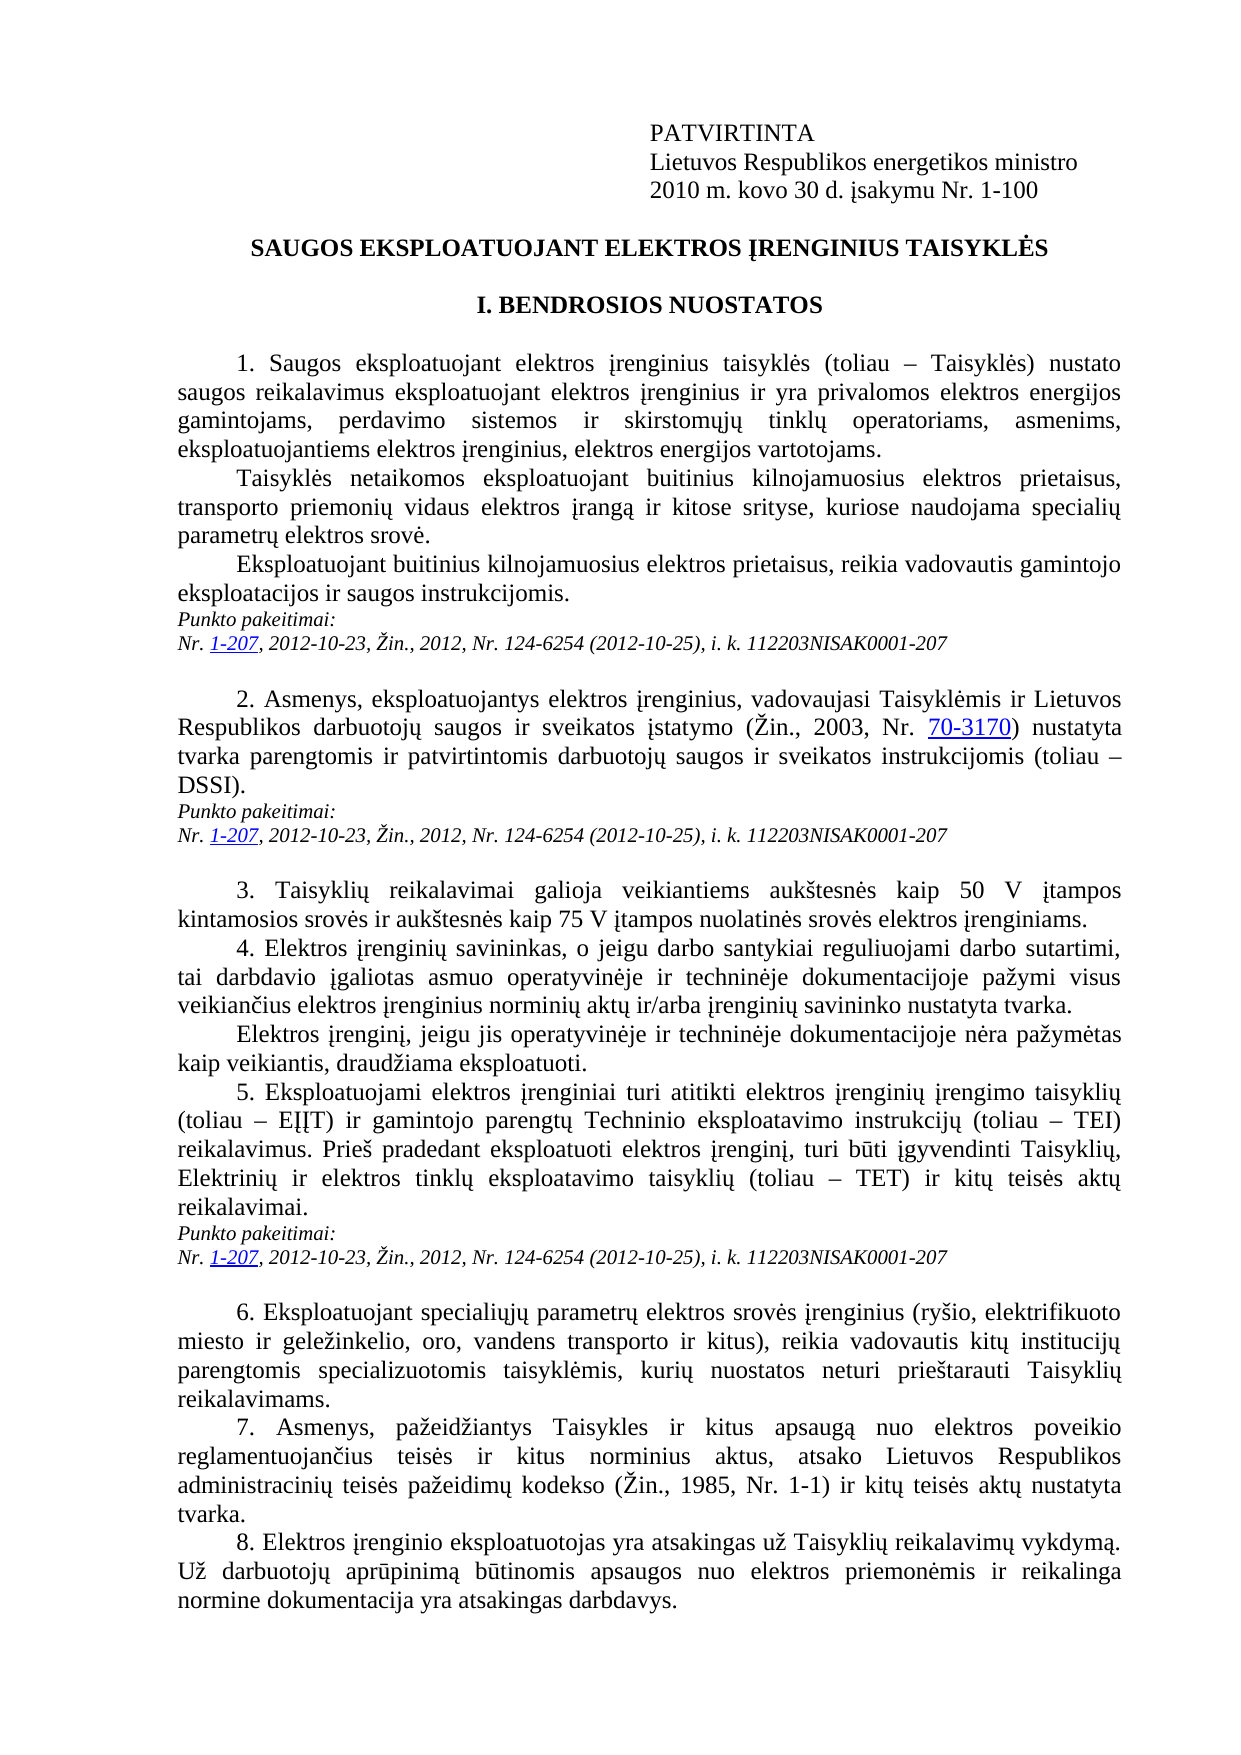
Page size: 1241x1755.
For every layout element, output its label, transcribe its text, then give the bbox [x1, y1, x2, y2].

text 7. Asmenys, pažeidžiantys Taisykles ir kitus apsaugą nuo elektros poveikio reglamentuojančius teisės ir kitus norminius aktus, atsako Lietuvos Respublikos administracinių teisės pažeidimų kodekso (Žin., 1985, Nr. 1-1) ir kitų teisės aktų nustatyta tvarka. [177, 1412, 1122, 1527]
text Nr. 1-207, 2012-10-23, Žin., 2012, Nr. 124-6254 (2012-10-25), i. k. 112203NISAK0001-207 [177, 823, 1122, 847]
text Punkto pakeitimai: [177, 799, 1122, 823]
text 1. Saugos eksploatuojant elektros įrenginius taisyklės (toliau – Taisyklės) nustato saugos reikalavimus eksploatuojant elektros įrenginius ir yra privalomos elektros energijos gamintojams, perdavimo sistemos ir skirstomųjų tinklų operatoriams, asmenims, eksploatuojantiems elektros įrenginius, elektros energijos vartotojams. [177, 348, 1122, 463]
text SAUGOS EKSPLOATUOJANT ELEKTROS ĮRENGINIUS TAISYKLĖS [177, 233, 1122, 262]
text Eksploatuojant buitinius kilnojamuosius elektros prietaisus, reikia vadovautis gamintojo eksploatacijos ir saugos instrukcijomis. [177, 549, 1122, 607]
text 2010 m. kovo 30 d. įsakymu Nr. 1-100 [649, 176, 1122, 204]
text 8. Elektros įrenginio eksploatuotojas yra atsakingas už Taisyklių reikalavimų vykdymą. Už darbuotojų aprūpinimą būtinomis apsaugos nuo elektros priemonėmis ir reikalinga normine dokumentacija yra atsakingas darbdavys. [177, 1527, 1122, 1614]
text PATVIRTINTA [649, 118, 1122, 147]
text Punkto pakeitimai: [177, 607, 1122, 631]
text 4. Elektros įrenginių savininkas, o jeigu darbo santykiai reguliuojami darbo sutartimi, tai darbdavio įgaliotas asmuo operatyvinėje ir techninėje dokumentacijoje pažymi visus veikiančius elektros įrenginius norminių aktų ir/arba įrenginių savininko nustatyta tvarka. [177, 933, 1122, 1019]
text 5. Eksploatuojami elektros įrenginiai turi atitikti elektros įrenginių įrengimo taisyklių (toliau – EĮĮT) ir gamintojo parengtų Techninio eksploatavimo instrukcijų (toliau – TEI) reikalavimus. Prieš pradedant eksploatuoti elektros įrenginį, turi būti įgyvendinti Taisyklių, Elektrinių ir elektros tinklų eksploatavimo taisyklių (toliau – TET) ir kitų teisės aktų reikalavimai. [177, 1077, 1122, 1221]
text I. BENDROSIOS NUOSTATOS [177, 291, 1122, 319]
text 6. Eksploatuojant specialiųjų parametrų elektros srovės įrenginius (ryšio, elektrifikuoto miesto ir geležinkelio, oro, vandens transporto ir kitus), reikia vadovautis kitų institucijų parengtomis specializuotomis taisyklėmis, kurių nuostatos neturi prieštarauti Taisyklių reikalavimams. [177, 1297, 1122, 1412]
text Lietuvos Respublikos energetikos ministro [649, 147, 1122, 176]
text Elektros įrenginį, jeigu jis operatyvinėje ir techninėje dokumentacijoje nėra pažymėtas kaip veikiantis, draudžiama eksploatuoti. [177, 1019, 1122, 1077]
text Taisyklės netaikomos eksploatuojant buitinius kilnojamuosius elektros prietaisus, transporto priemonių vidaus elektros įrangą ir kitose srityse, kuriose naudojama specialių parametrų elektros srovė. [177, 463, 1122, 549]
text Nr. 1-207, 2012-10-23, Žin., 2012, Nr. 124-6254 (2012-10-25), i. k. 112203NISAK0001-207 [177, 631, 1122, 655]
text Nr. 1-207, 2012-10-23, Žin., 2012, Nr. 124-6254 (2012-10-25), i. k. 112203NISAK0001-207 [177, 1245, 1122, 1269]
text 2. Asmenys, eksploatuojantys elektros įrenginius, vadovaujasi Taisyklėmis ir Lietuvos Respublikos darbuotojų saugos ir sveikatos įstatymo (Žin., 2003, Nr. 70-3170) nustatyta tvarka parengtomis ir patvirtintomis darbuotojų saugos ir sveikatos instrukcijomis (toliau – DSSI). [177, 684, 1122, 799]
text Punkto pakeitimai: [177, 1221, 1122, 1245]
text 3. Taisyklių reikalavimai galioja veikiantiems aukštesnės kaip 50 V įtampos kintamosios srovės ir aukštesnės kaip 75 V įtampos nuolatinės srovės elektros įrenginiams. [177, 876, 1122, 933]
